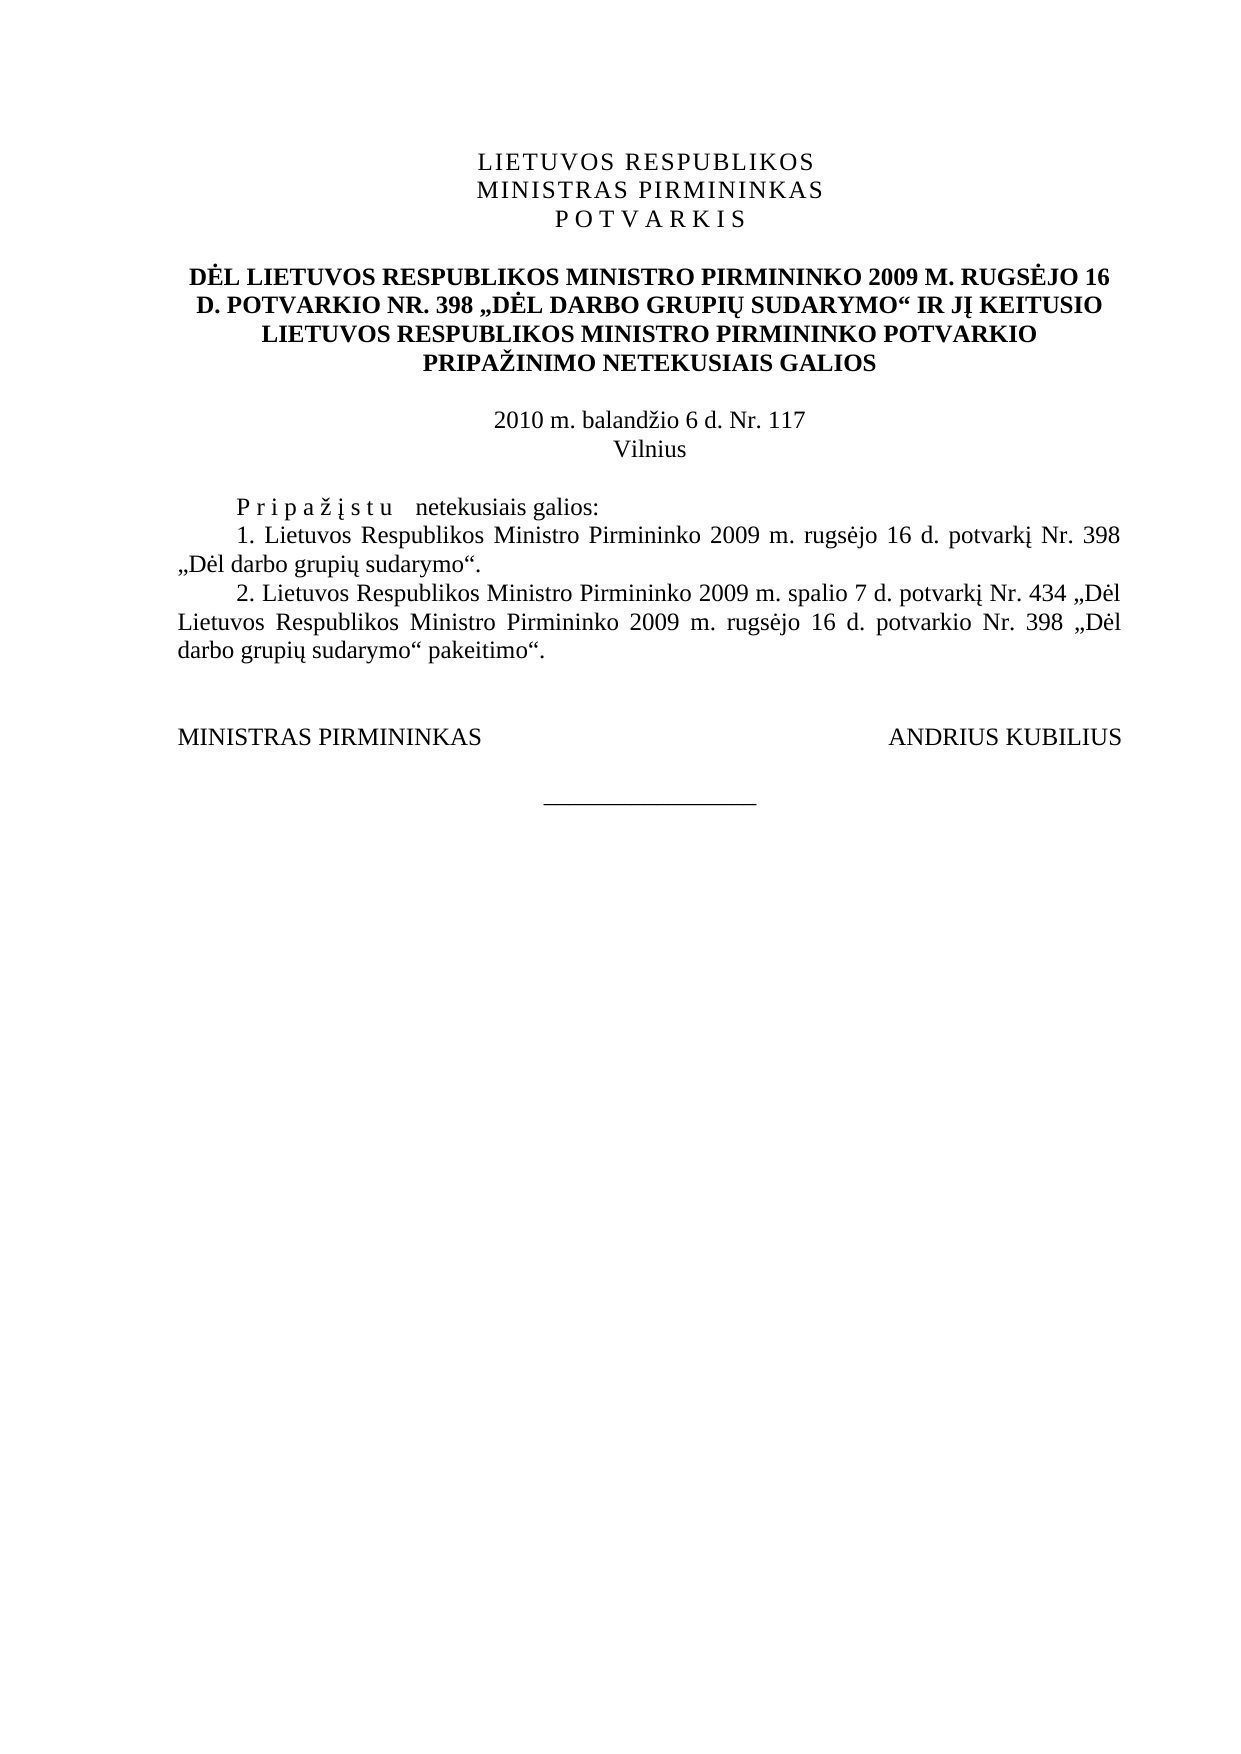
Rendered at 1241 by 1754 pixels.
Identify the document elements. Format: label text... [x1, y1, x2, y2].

text MINISTRAS PIRMININKAS [177, 176, 1122, 204]
text POTVARKIS [177, 204, 1122, 233]
text 1. Lietuvos Respublikos Ministro Pirmininko 2009 m. rugsėjo 16 d. potvarkį Nr. 398 „Dėl darbo grupių sudarymo“. [177, 521, 1122, 578]
text Vilnius [177, 434, 1122, 463]
text LIETUVOS RESPUBLIKOS [177, 147, 1122, 176]
text DĖL LIETUVOS RESPUBLIKOS MINISTRO PIRMININKO 2009 M. RUGSĖJO 16 D. POTVARKIO NR. 398 „DĖL DARBO GRUPIŲ SUDARYMO“ IR JĮ KEITUSIO Lietuvos Respublikos MINISTRO PIRMININKO POTVARKIO PRIPAŽINIMO NETEKUSIAIS GALIOS [177, 262, 1122, 377]
text 2. Lietuvos Respublikos Ministro Pirmininko 2009 m. spalio 7 d. potvarkį Nr. 434 „Dėl Lietuvos Respublikos Ministro Pirmininko 2009 m. rugsėjo 16 d. potvarkio Nr. 398 „Dėl darbo grupių sudarymo“ pakeitimo“. [177, 578, 1122, 664]
text MINISTRAS PIRMININKAS ANDRIUS KUBILIUS [177, 722, 1122, 751]
text Pripažįstu netekusiais galios: [177, 492, 1122, 521]
text 2010 m. balandžio 6 d. Nr. 117 [177, 406, 1122, 434]
text _________________ [177, 779, 1122, 808]
